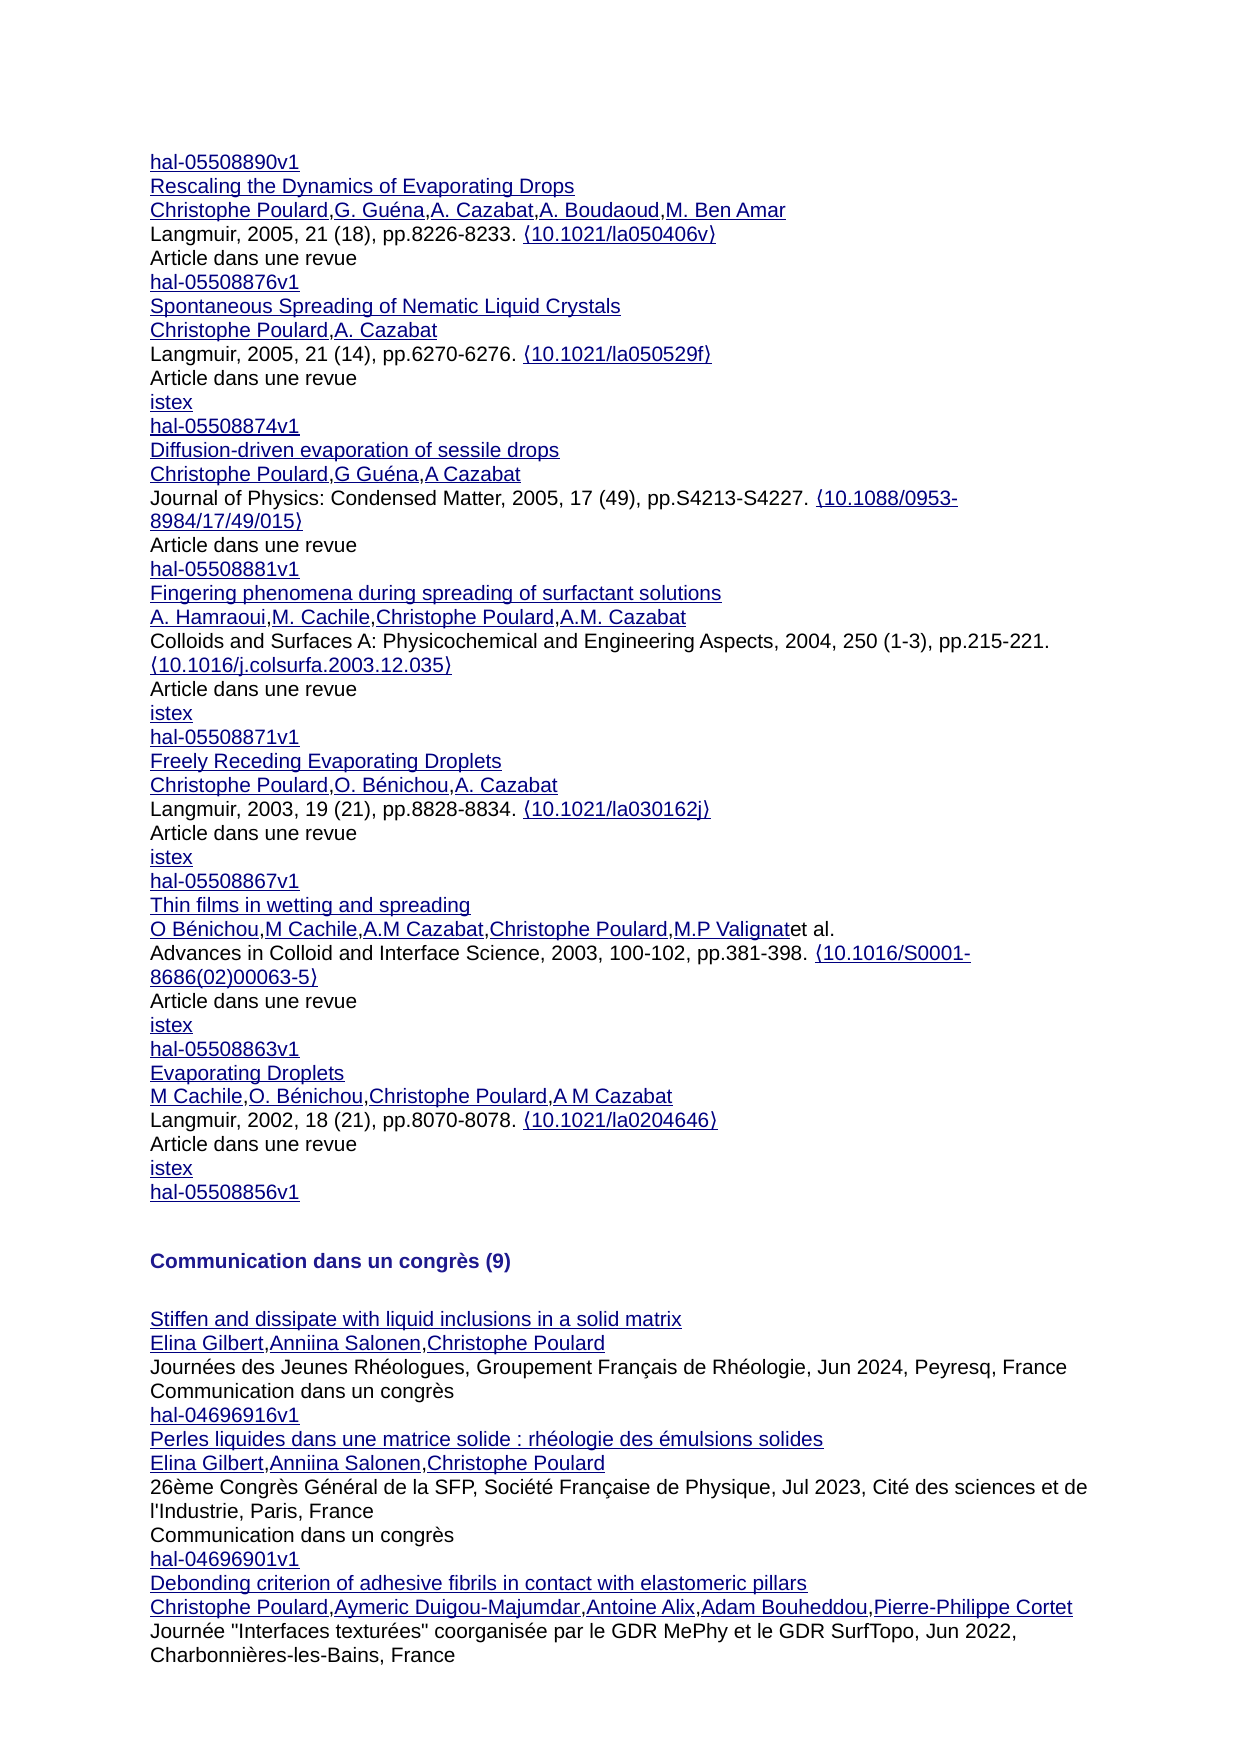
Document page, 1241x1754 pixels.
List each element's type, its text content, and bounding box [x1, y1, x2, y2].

table_cell Diffusion-driven evaporation of sessile drops Christophe Poulard,G Guéna,A Cazabat Journal of Physics: Condensed Matter, 2005, 17 (49), pp.S4213-S4227. ⟨10.1088/0953-8984/17/49/015⟩ Article dans une revue hal-05508881v1 [150, 438, 1090, 581]
table_cell Rescaling the Dynamics of Evaporating Drops Christophe Poulard,G. Guéna,A. Cazabat,A. Boudaoud,M. Ben Amar Langmuir, 2005, 21 (18), pp.8226-8233. ⟨10.1021/la050406v⟩ Article dans une revue hal-05508876v1 [150, 174, 1090, 294]
table_header Stiffen and dissipate with liquid inclusions in a solid matrix Elina Gilbert,Anniina Salonen,Christophe Poulard Journées des Jeunes Rhéologues, Groupement Français de Rhéologie, Jun 2024, Peyresq, France Communication dans un congrès hal-04696916v1 [150, 1307, 1090, 1427]
table_cell Spontaneous Spreading of Nematic Liquid Crystals Christophe Poulard,A. Cazabat Langmuir, 2005, 21 (14), pp.6270-6276. ⟨10.1021/la050529f⟩ Article dans une revue istex hal-05508874v1 [150, 294, 1090, 437]
table_cell Fingering phenomena during spreading of surfactant solutions A. Hamraoui,M. Cachile,Christophe Poulard,A.M. Cazabat Colloids and Surfaces A: Physicochemical and Engineering Aspects, 2004, 250 (1-3), pp.215-221. ⟨10.1016/j.colsurfa.2003.12.035⟩ Article dans une revue istex hal-05508871v1 [150, 581, 1090, 749]
table_cell Debonding criterion of adhesive fibrils in contact with elastomeric pillars Christophe Poulard,Aymeric Duigou-Majumdar,Antoine Alix,Adam Bouheddou,Pierre-Philippe Cortet Journée "Interfaces texturées" coorganisée par le GDR MePhy et le GDR SurfTopo, Jun 2022, Charbonnières-les-Bains, France [150, 1571, 1090, 1667]
table_cell Evaporating Droplets M Cachile,O. Bénichou,Christophe Poulard,A M Cazabat Langmuir, 2002, 18 (21), pp.8070-8078. ⟨10.1021/la0204646⟩ Article dans une revue istex hal-05508856v1 [150, 1060, 1090, 1204]
table_cell Freely Receding Evaporating Droplets Christophe Poulard,O. Bénichou,A. Cazabat Langmuir, 2003, 19 (21), pp.8828-8834. ⟨10.1021/la030162j⟩ Article dans une revue istex hal-05508867v1 [150, 749, 1090, 893]
table_cell hal-05508890v1 [150, 150, 1090, 174]
subtitle Communication dans un congrès (9) [150, 1249, 1090, 1273]
table_cell Thin films in wetting and spreading O Bénichou,M Cachile,A.M Cazabat,Christophe Poulard,M.P Valignatet al. Advances in Colloid and Interface Science, 2003, 100-102, pp.381-398. ⟨10.1016/S0001-8686(02)00063-5⟩ Article dans une revue istex hal-05508863v1 [150, 893, 1090, 1060]
table_cell Perles liquides dans une matrice solide : rhéologie des émulsions solides Elina Gilbert,Anniina Salonen,Christophe Poulard 26ème Congrès Général de la SFP, Société Française de Physique, Jul 2023, Cité des sciences et de l'Industrie, Paris, France Communication dans un congrès hal-04696901v1 [150, 1427, 1090, 1571]
